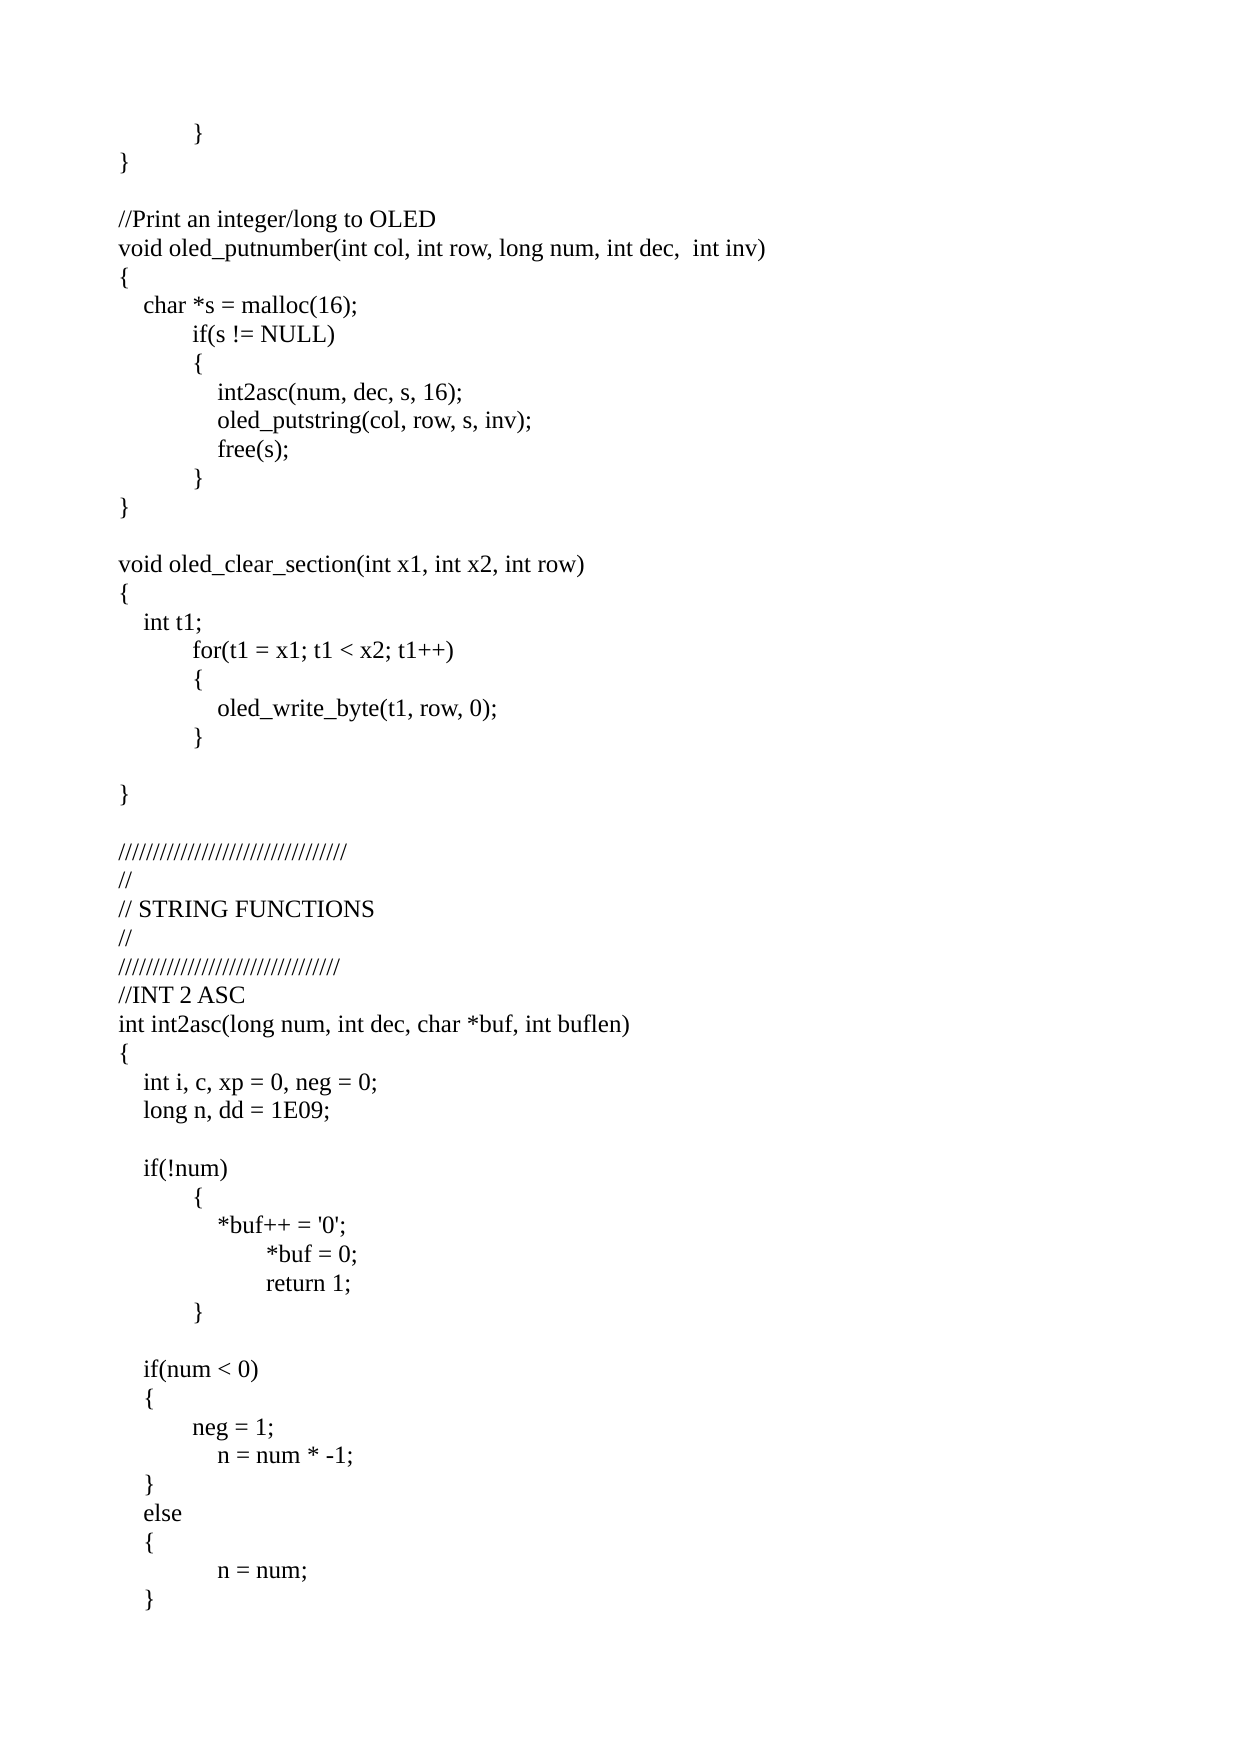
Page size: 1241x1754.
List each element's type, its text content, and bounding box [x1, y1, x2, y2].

text } [118, 118, 1122, 147]
text if(!num) [118, 1153, 1122, 1182]
text void oled_putnumber(int col, int row, long num, int dec, int inv) [118, 233, 1122, 262]
text long n, dd = 1E09; [118, 1096, 1122, 1124]
text int i, c, xp = 0, neg = 0; [118, 1067, 1122, 1096]
text if(num < 0) [118, 1354, 1122, 1383]
text int t1; [118, 607, 1122, 636]
text { [118, 262, 1122, 291]
text } [118, 147, 1122, 176]
text // STRING FUNCTIONS [118, 894, 1122, 923]
text return 1; [118, 1268, 1122, 1297]
text if(s != NULL) [118, 319, 1122, 348]
text { [118, 1527, 1122, 1556]
text { [118, 1383, 1122, 1412]
text //////////////////////////////// [118, 952, 1122, 981]
text neg = 1; [118, 1412, 1122, 1441]
text { [118, 1038, 1122, 1067]
text // [118, 923, 1122, 952]
text //INT 2 ASC [118, 981, 1122, 1009]
text { [118, 578, 1122, 607]
text n = num; [118, 1556, 1122, 1584]
text *buf = 0; [118, 1239, 1122, 1268]
text int2asc(num, dec, s, 16); [118, 377, 1122, 406]
text oled_write_byte(t1, row, 0); [118, 693, 1122, 722]
text void oled_clear_section(int x1, int x2, int row) [118, 549, 1122, 578]
text { [118, 348, 1122, 377]
text // [118, 866, 1122, 894]
text } [118, 1297, 1122, 1326]
text else [118, 1498, 1122, 1527]
text ///////////////////////////////// [118, 837, 1122, 866]
text } [118, 463, 1122, 492]
text } [118, 492, 1122, 521]
text { [118, 664, 1122, 693]
text int int2asc(long num, int dec, char *buf, int buflen) [118, 1009, 1122, 1038]
text } [118, 1469, 1122, 1498]
text for(t1 = x1; t1 < x2; t1++) [118, 636, 1122, 664]
text *buf++ = '0'; [118, 1211, 1122, 1239]
text } [118, 722, 1122, 751]
text { [118, 1182, 1122, 1211]
text char *s = malloc(16); [118, 291, 1122, 319]
text } [118, 779, 1122, 808]
text //Print an integer/long to OLED [118, 204, 1122, 233]
text free(s); [118, 434, 1122, 463]
text oled_putstring(col, row, s, inv); [118, 406, 1122, 434]
text n = num * -1; [118, 1441, 1122, 1469]
text } [118, 1584, 1122, 1613]
